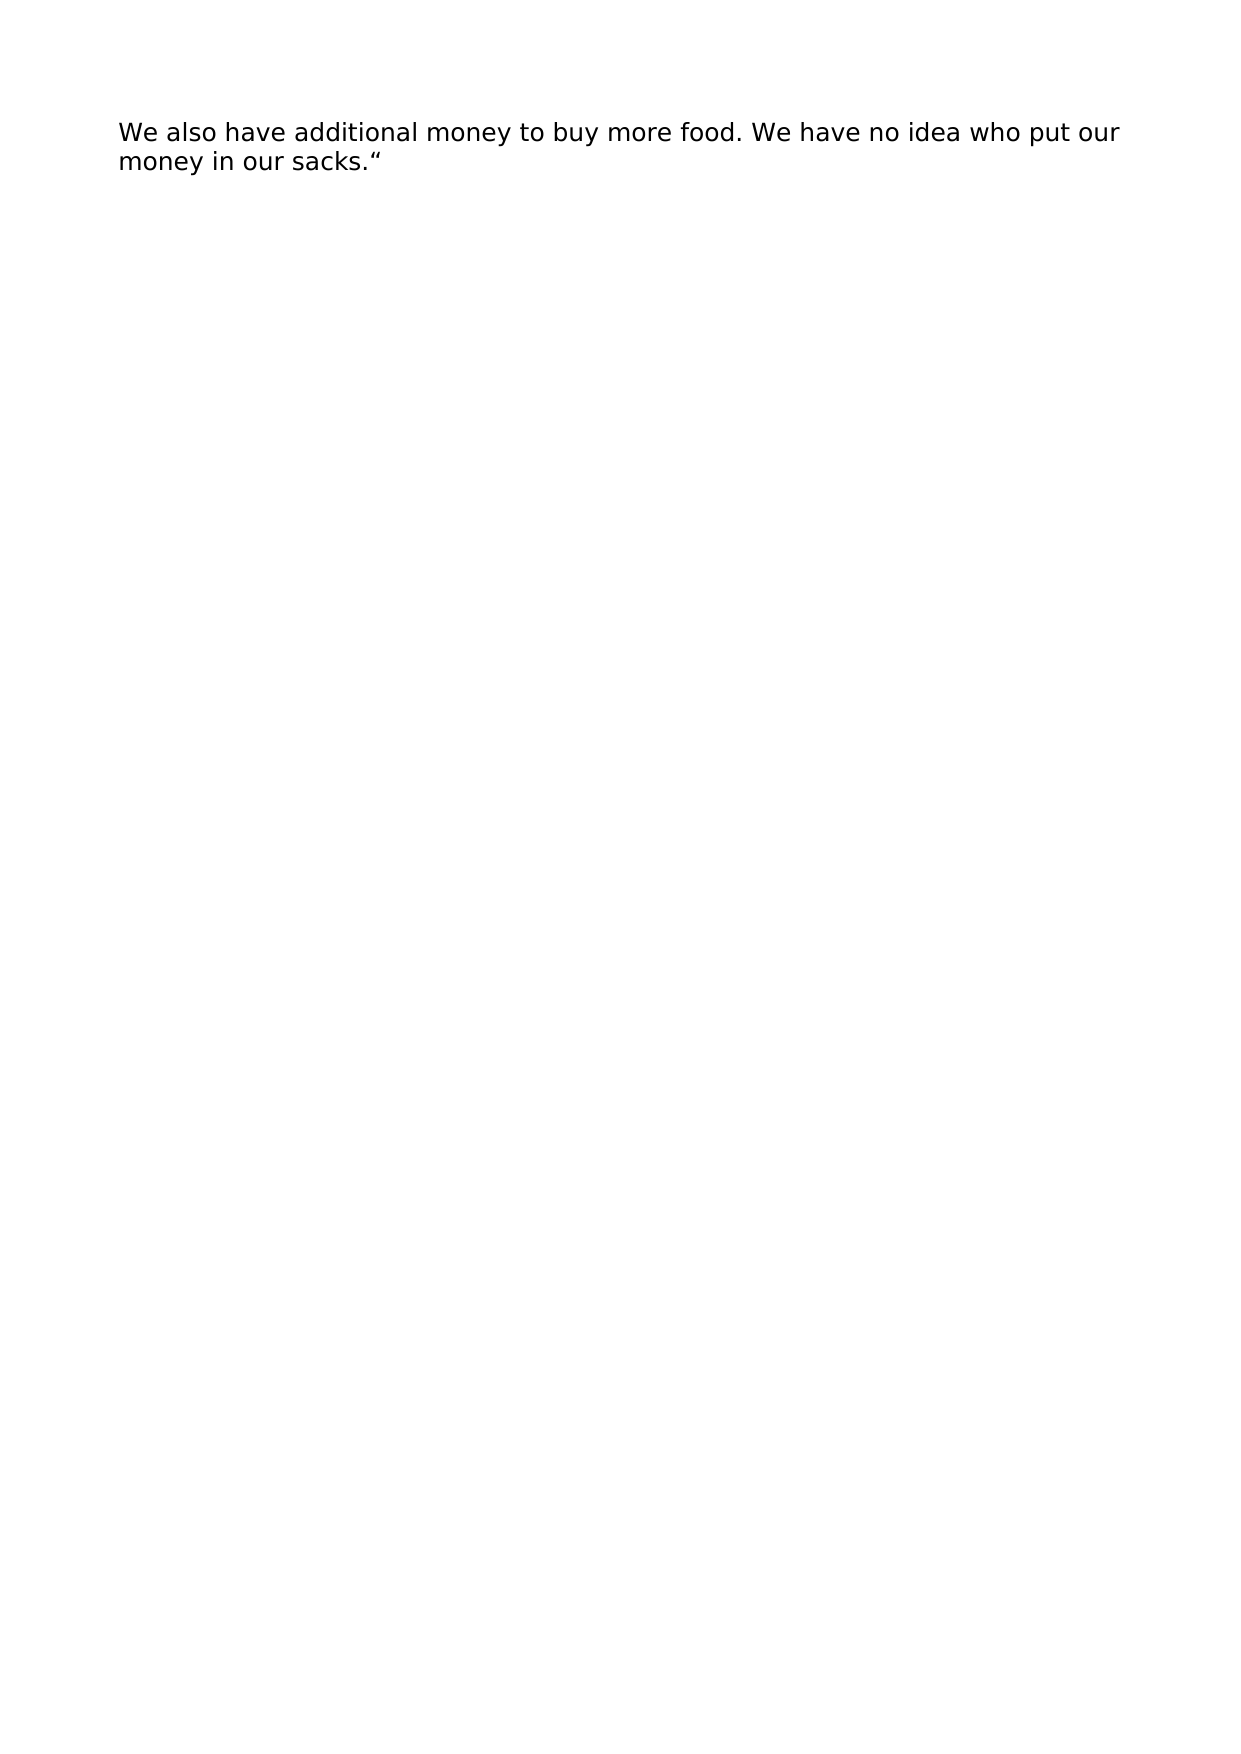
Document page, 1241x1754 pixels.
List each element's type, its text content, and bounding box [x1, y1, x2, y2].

text We also have additional money to buy more food. We have no idea who put our money in our sacks.“ [118, 118, 1122, 176]
